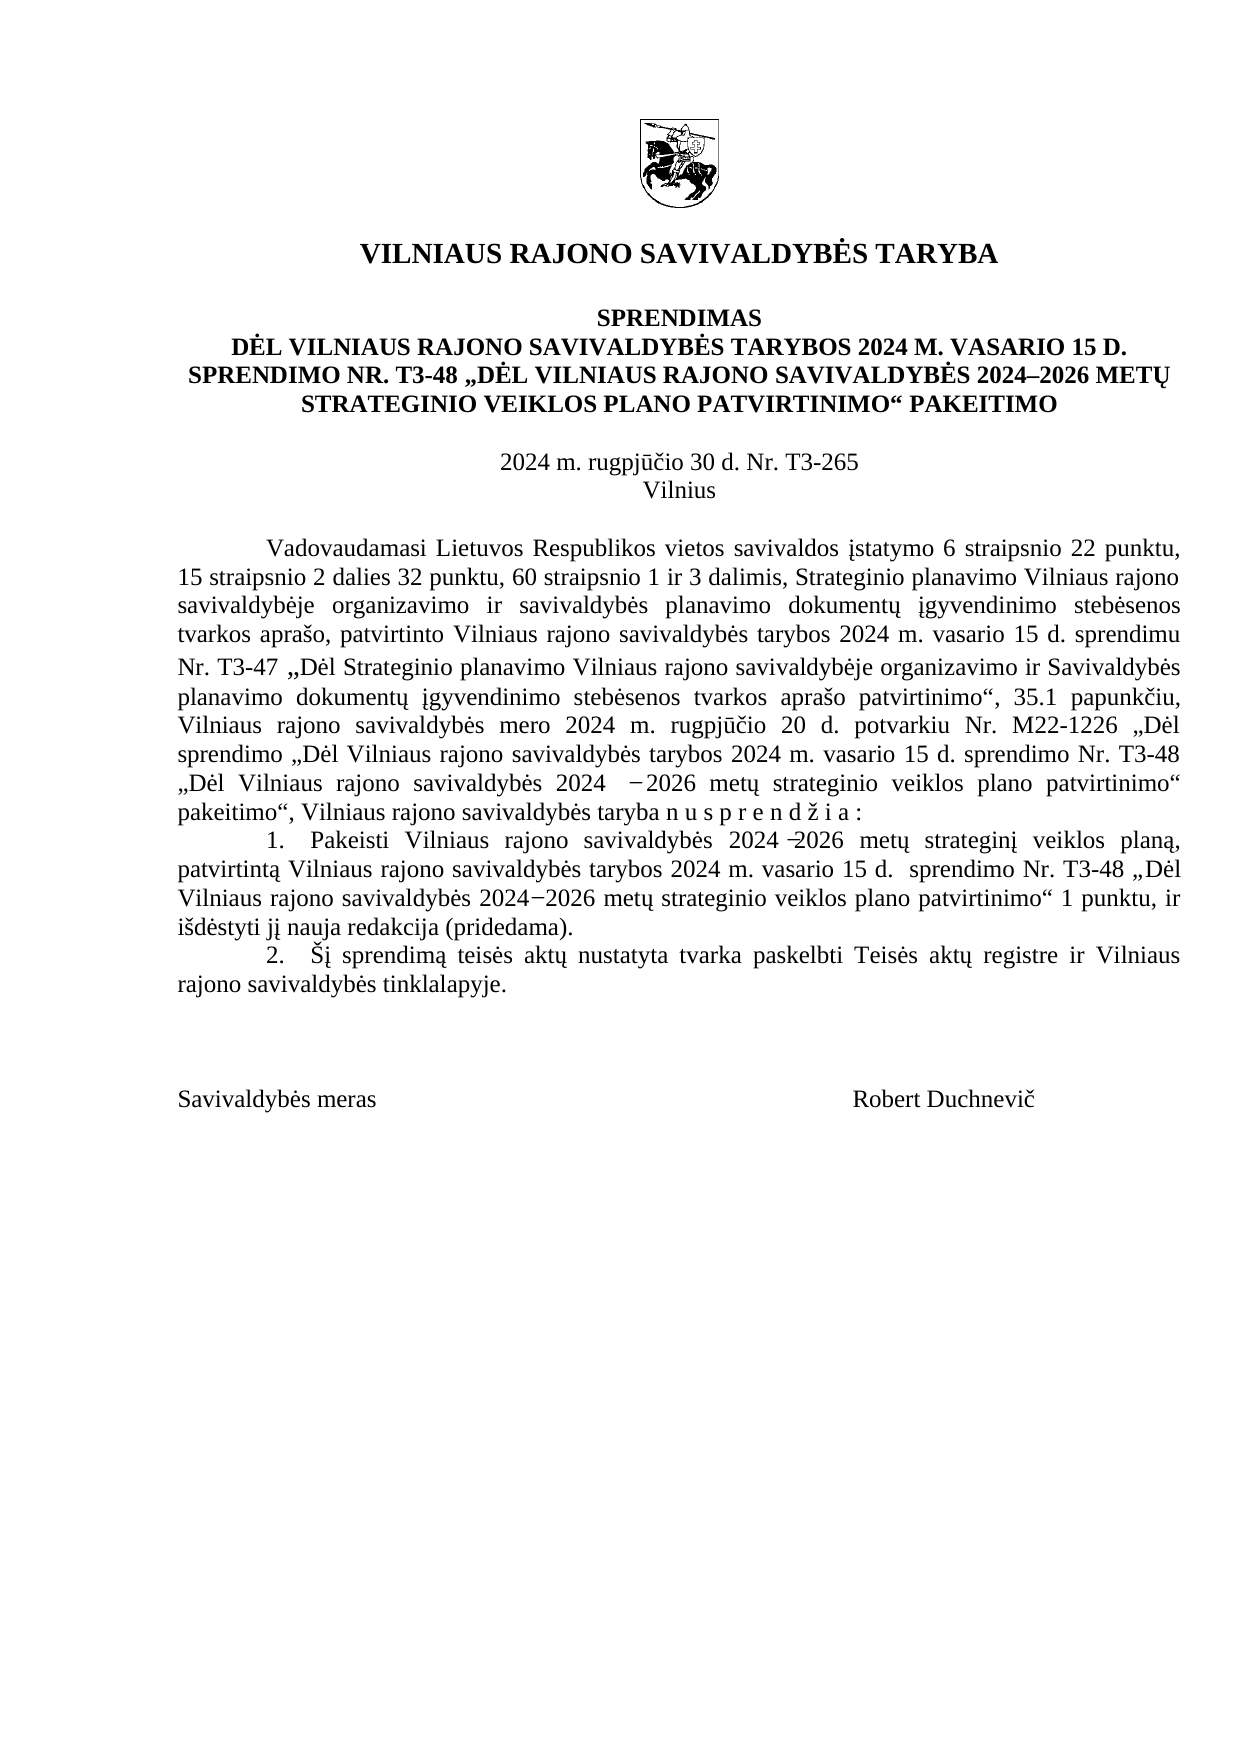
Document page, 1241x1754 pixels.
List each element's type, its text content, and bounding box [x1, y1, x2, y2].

text sprendimas [177, 303, 1181, 332]
text 2. Šį sprendimą teisės aktų nustatyta tvarka paskelbti Teisės aktų registre ir Vilniaus rajono savivaldybės tinklalapyje. [177, 940, 1181, 998]
text Vadovaudamasi Lietuvos Respublikos vietos savivaldos įstatymo 6 straipsnio 22 punktu, 15 straipsnio 2 dalies 32 punktu, 60 straipsnio 1 ir 3 dalimis, Strateginio planavimo Vilniaus rajono savivaldybėje organizavimo ir savivaldybės planavimo dokumentų įgyvendinimo stebėsenos tvarkos aprašo, patvirtinto Vilniaus rajono savivaldybės tarybos 2024 m. vasario 15 d. sprendimu Nr. T3-47 „Dėl Strateginio planavimo Vilniaus rajono savivaldybėje organizavimo ir Savivaldybės planavimo dokumentų įgyvendinimo stebėsenos tvarkos aprašo patvirtinimo“, 35.1 papunkčiu, Vilniaus rajono savivaldybės mero 2024 m. rugpjūčio 20 d. potvarkiu Nr. M22-1226 „Dėl sprendimo „Dėl Vilniaus rajono savivaldybės tarybos 2024 m. vasario 15 d. sprendimo Nr. T3-48 „Dėl Vilniaus rajono savivaldybės 2024 ̶ 2026 metų strateginio veiklos plano patvirtinimo“ pakeitimo“, Vilniaus rajono savivaldybės taryba n u s p r e n d ž i a : [177, 533, 1181, 825]
text DĖL VILNIAUS RAJONO SAVIVALDYBĖS TARYBOS 2024 M. VASARIO 15 D. SPRENDIMO NR. T3-48 „DĖL VILNIAUS RAJONO SAVIVALDYBĖS 2024–2026 METų STRATEGINIO VEIKLOS PLANO PATVIRTINIMO“ PAKEITIMO [177, 332, 1181, 418]
text Vilniaus rajono savivaldybės taryba [177, 236, 1181, 269]
text Savivaldybės meras Robert Duchnevič [177, 1084, 1181, 1113]
text 2024 m. rugpjūčio 30 d. Nr. T3-265 [177, 447, 1181, 476]
text 1. Pakeisti Vilniaus rajono savivaldybės 2024 ̶2026 metų strateginį veiklos planą, patvirtintą Vilniaus rajono savivaldybės tarybos 2024 m. vasario 15 d. sprendimo Nr. T3-48 „Dėl Vilniaus rajono savivaldybės 2024 ̶ 2026 metų strateginio veiklos plano patvirtinimo“ 1 punktu, ir išdėstyti jį nauja redakcija (pridedama). [177, 825, 1181, 940]
text Vilnius [177, 476, 1181, 504]
